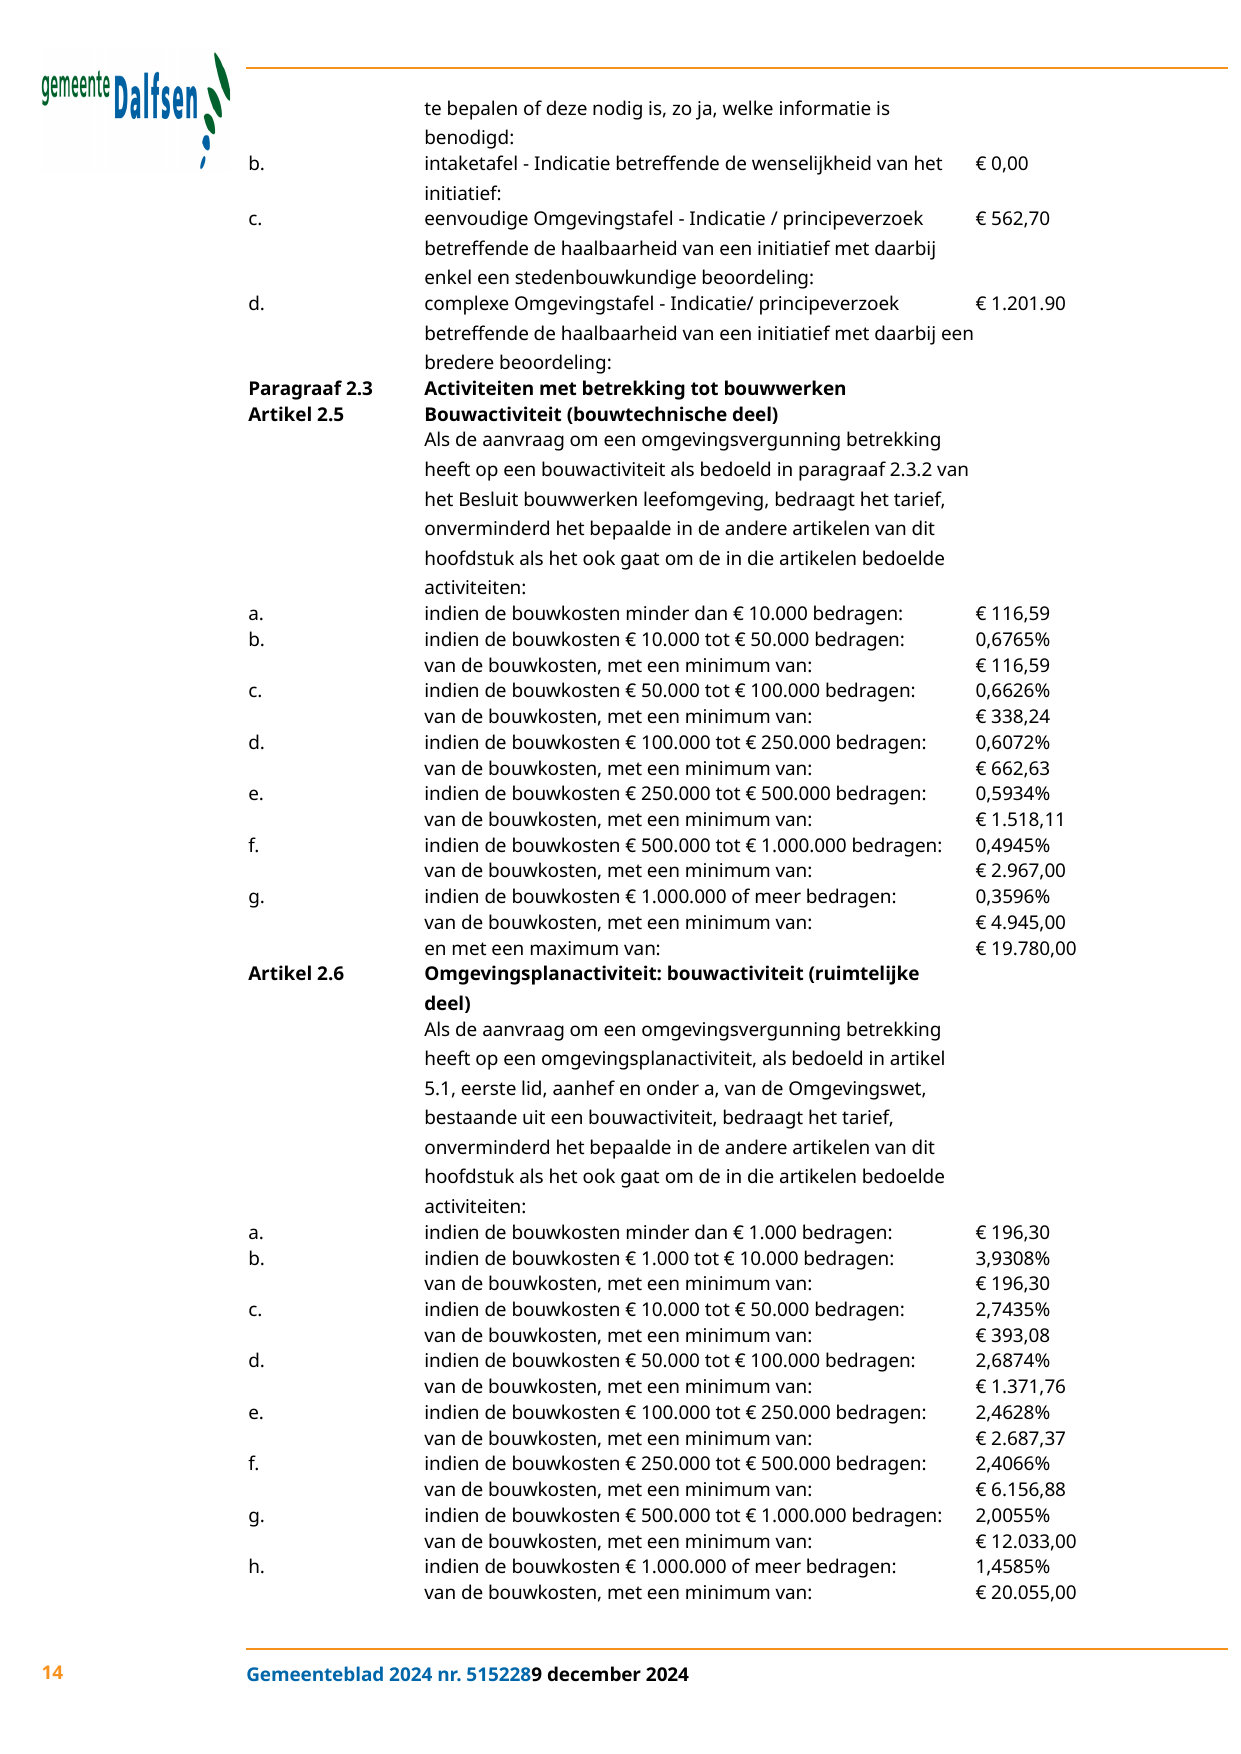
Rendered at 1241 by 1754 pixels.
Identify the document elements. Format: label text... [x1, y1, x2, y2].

table_cell [248, 1271, 424, 1296]
table_cell van de bouwkosten, met een minimum van: [424, 1425, 975, 1451]
table_cell c. [248, 678, 424, 703]
table_cell indien de bouwkosten € 500.000 tot € 1.000.000 bedragen: [424, 832, 975, 858]
table_cell d. [248, 729, 424, 755]
table_cell indien de bouwkosten € 250.000 tot € 500.000 bedragen: [424, 1451, 975, 1476]
table_cell 2,4066% [975, 1451, 1152, 1476]
table_cell [248, 935, 424, 961]
table_cell indien de bouwkosten € 100.000 tot € 250.000 bedragen: [424, 1399, 975, 1425]
table_cell [248, 1374, 424, 1399]
table_cell a. [248, 1219, 424, 1245]
table_cell b. [248, 1245, 424, 1271]
table_cell € 6.156,88 [975, 1476, 1152, 1502]
table_cell indien de bouwkosten € 50.000 tot € 100.000 bedragen: [424, 678, 975, 703]
table_cell indien de bouwkosten € 500.000 tot € 1.000.000 bedragen: [424, 1502, 975, 1528]
table_cell 2,6874% [975, 1348, 1152, 1373]
table_cell Als de aanvraag om een omgevingsvergunning betrekking heeft op een bouwactiviteit als bedoeld in paragraaf 2.3.2 van het Besluit bouwwerken leefomgeving, bedraagt het tarief, onverminderd het bepaalde in de andere artikelen van dit hoofdstuk als het ook gaat om de in die artikelen bedoelde activiteiten: [424, 427, 975, 600]
table_cell 0,4945% [975, 832, 1152, 858]
table_cell d. [248, 290, 424, 375]
table_cell van de bouwkosten, met een minimum van: [424, 1476, 975, 1502]
table_cell a. [248, 600, 424, 626]
table_cell van de bouwkosten, met een minimum van: [424, 755, 975, 780]
table_cell € 0,00 [975, 150, 1152, 205]
table_cell h. [248, 1554, 424, 1579]
table_cell 2,4628% [975, 1399, 1152, 1425]
table_cell g. [248, 883, 424, 909]
table_cell € 2.967,00 [975, 858, 1152, 883]
table_cell € 562,70 [975, 205, 1152, 290]
table_cell f. [248, 1451, 424, 1476]
table_cell [248, 1322, 424, 1348]
table_cell Artikel 2.5 [248, 401, 424, 427]
table_cell indien de bouwkosten minder dan € 10.000 bedragen: [424, 600, 975, 626]
table_cell indien de bouwkosten € 100.000 tot € 250.000 bedragen: [424, 729, 975, 755]
table_cell van de bouwkosten, met een minimum van: [424, 1374, 975, 1399]
table_cell Bouwactiviteit (bouwtechnische deel) [424, 401, 975, 427]
table_cell 2,7435% [975, 1296, 1152, 1322]
table_cell Omgevingsplanactiviteit: bouwactiviteit (ruimtelijke deel) [424, 961, 975, 1016]
table_cell 0,5934% [975, 780, 1152, 806]
table_cell indien de bouwkosten minder dan € 1.000 bedragen: [424, 1219, 975, 1245]
table_cell van de bouwkosten, met een minimum van: [424, 652, 975, 677]
table_cell [248, 806, 424, 832]
table_cell [248, 1016, 424, 1219]
table_cell € 393,08 [975, 1322, 1152, 1348]
table_cell indien de bouwkosten € 250.000 tot € 500.000 bedragen: [424, 780, 975, 806]
table_cell van de bouwkosten, met een minimum van: [424, 909, 975, 935]
table_cell [975, 375, 1152, 401]
table_cell e. [248, 780, 424, 806]
picture [41, 47, 231, 172]
table_cell € 662,63 [975, 755, 1152, 780]
table_cell van de bouwkosten, met een minimum van: [424, 806, 975, 832]
table_cell [975, 401, 1152, 427]
table_cell 0,3596% [975, 883, 1152, 909]
table_cell 0,6765% [975, 626, 1152, 652]
table_cell [975, 95, 1152, 150]
table_cell indien de bouwkosten € 1.000.000 of meer bedragen: [424, 883, 975, 909]
table_cell e. [248, 1399, 424, 1425]
table_cell Activiteiten met betrekking tot bouwwerken [424, 375, 975, 401]
table_cell van de bouwkosten, met een minimum van: [424, 858, 975, 883]
table_cell [248, 1425, 424, 1451]
table_cell eenvoudige Omgevingstafel - Indicatie / principeverzoek betreffende de haalbaarheid van een initiatief met daarbij enkel een stedenbouwkundige beoordeling: [424, 205, 975, 290]
table_cell g. [248, 1502, 424, 1528]
table_cell [975, 961, 1152, 1016]
table_cell d. [248, 1348, 424, 1373]
table_cell Als de aanvraag om een omgevingsvergunning betrekking heeft op een omgevingsplanactiviteit, als bedoeld in artikel 5.1, eerste lid, aanhef en onder a, van de Omgevingswet, bestaande uit een bouwactiviteit, bedraagt het tarief, onverminderd het bepaalde in de andere artikelen van dit hoofdstuk als het ook gaat om de in die artikelen bedoelde activiteiten: [424, 1016, 975, 1219]
table_cell 0,6626% [975, 678, 1152, 703]
table_cell [248, 703, 424, 729]
table_cell c. [248, 1296, 424, 1322]
table_cell indien de bouwkosten € 1.000 tot € 10.000 bedragen: [424, 1245, 975, 1271]
table_cell € 19.780,00 [975, 935, 1152, 961]
table_cell [975, 1016, 1152, 1219]
table_cell c. [248, 205, 424, 290]
table_cell € 1.371,76 [975, 1374, 1152, 1399]
table_cell € 2.687,37 [975, 1425, 1152, 1451]
table_cell [248, 95, 424, 150]
table_cell [248, 1528, 424, 1553]
table_cell [975, 427, 1152, 600]
table_cell [248, 909, 424, 935]
table_cell van de bouwkosten, met een minimum van: [424, 1322, 975, 1348]
table_cell f. [248, 832, 424, 858]
table_cell van de bouwkosten, met een minimum van: [424, 1271, 975, 1296]
table_cell b. [248, 150, 424, 205]
table_cell € 12.033,00 [975, 1528, 1152, 1553]
table_cell € 4.945,00 [975, 909, 1152, 935]
table_cell van de bouwkosten, met een minimum van: [424, 703, 975, 729]
table_cell € 338,24 [975, 703, 1152, 729]
table_cell [248, 1579, 424, 1605]
table_cell van de bouwkosten, met een minimum van: [424, 1528, 975, 1553]
table_cell te bepalen of deze nodig is, zo ja, welke informatie is benodigd: [424, 95, 975, 150]
table_cell b. [248, 626, 424, 652]
table_cell € 1.518,11 [975, 806, 1152, 832]
table_cell € 1.201.90 [975, 290, 1152, 375]
table_cell [248, 755, 424, 780]
table_cell Artikel 2.6 [248, 961, 424, 1016]
table_cell [248, 1476, 424, 1502]
table_cell complexe Omgevingstafel - Indicatie/ principeverzoek betreffende de haalbaarheid van een initiatief met daarbij een bredere beoordeling: [424, 290, 975, 375]
table_cell [248, 652, 424, 677]
table_cell € 196,30 [975, 1271, 1152, 1296]
table_cell € 116,59 [975, 600, 1152, 626]
table_cell indien de bouwkosten € 1.000.000 of meer bedragen: [424, 1554, 975, 1579]
table_cell € 116,59 [975, 652, 1152, 677]
table_cell indien de bouwkosten € 50.000 tot € 100.000 bedragen: [424, 1348, 975, 1373]
table_cell € 196,30 [975, 1219, 1152, 1245]
table_cell intaketafel - Indicatie betreffende de wenselijkheid van het initiatief: [424, 150, 975, 205]
table_cell 3,9308% [975, 1245, 1152, 1271]
table_cell en met een maximum van: [424, 935, 975, 961]
table_cell 1,4585% [975, 1554, 1152, 1579]
table_cell [248, 858, 424, 883]
table_cell [248, 427, 424, 600]
table_cell indien de bouwkosten € 10.000 tot € 50.000 bedragen: [424, 626, 975, 652]
table_cell 2,0055% [975, 1502, 1152, 1528]
table_cell van de bouwkosten, met een minimum van: [424, 1579, 975, 1605]
table_cell 0,6072% [975, 729, 1152, 755]
table_cell indien de bouwkosten € 10.000 tot € 50.000 bedragen: [424, 1296, 975, 1322]
table_cell € 20.055,00 [975, 1579, 1152, 1605]
table_cell Paragraaf 2.3 [248, 375, 424, 401]
